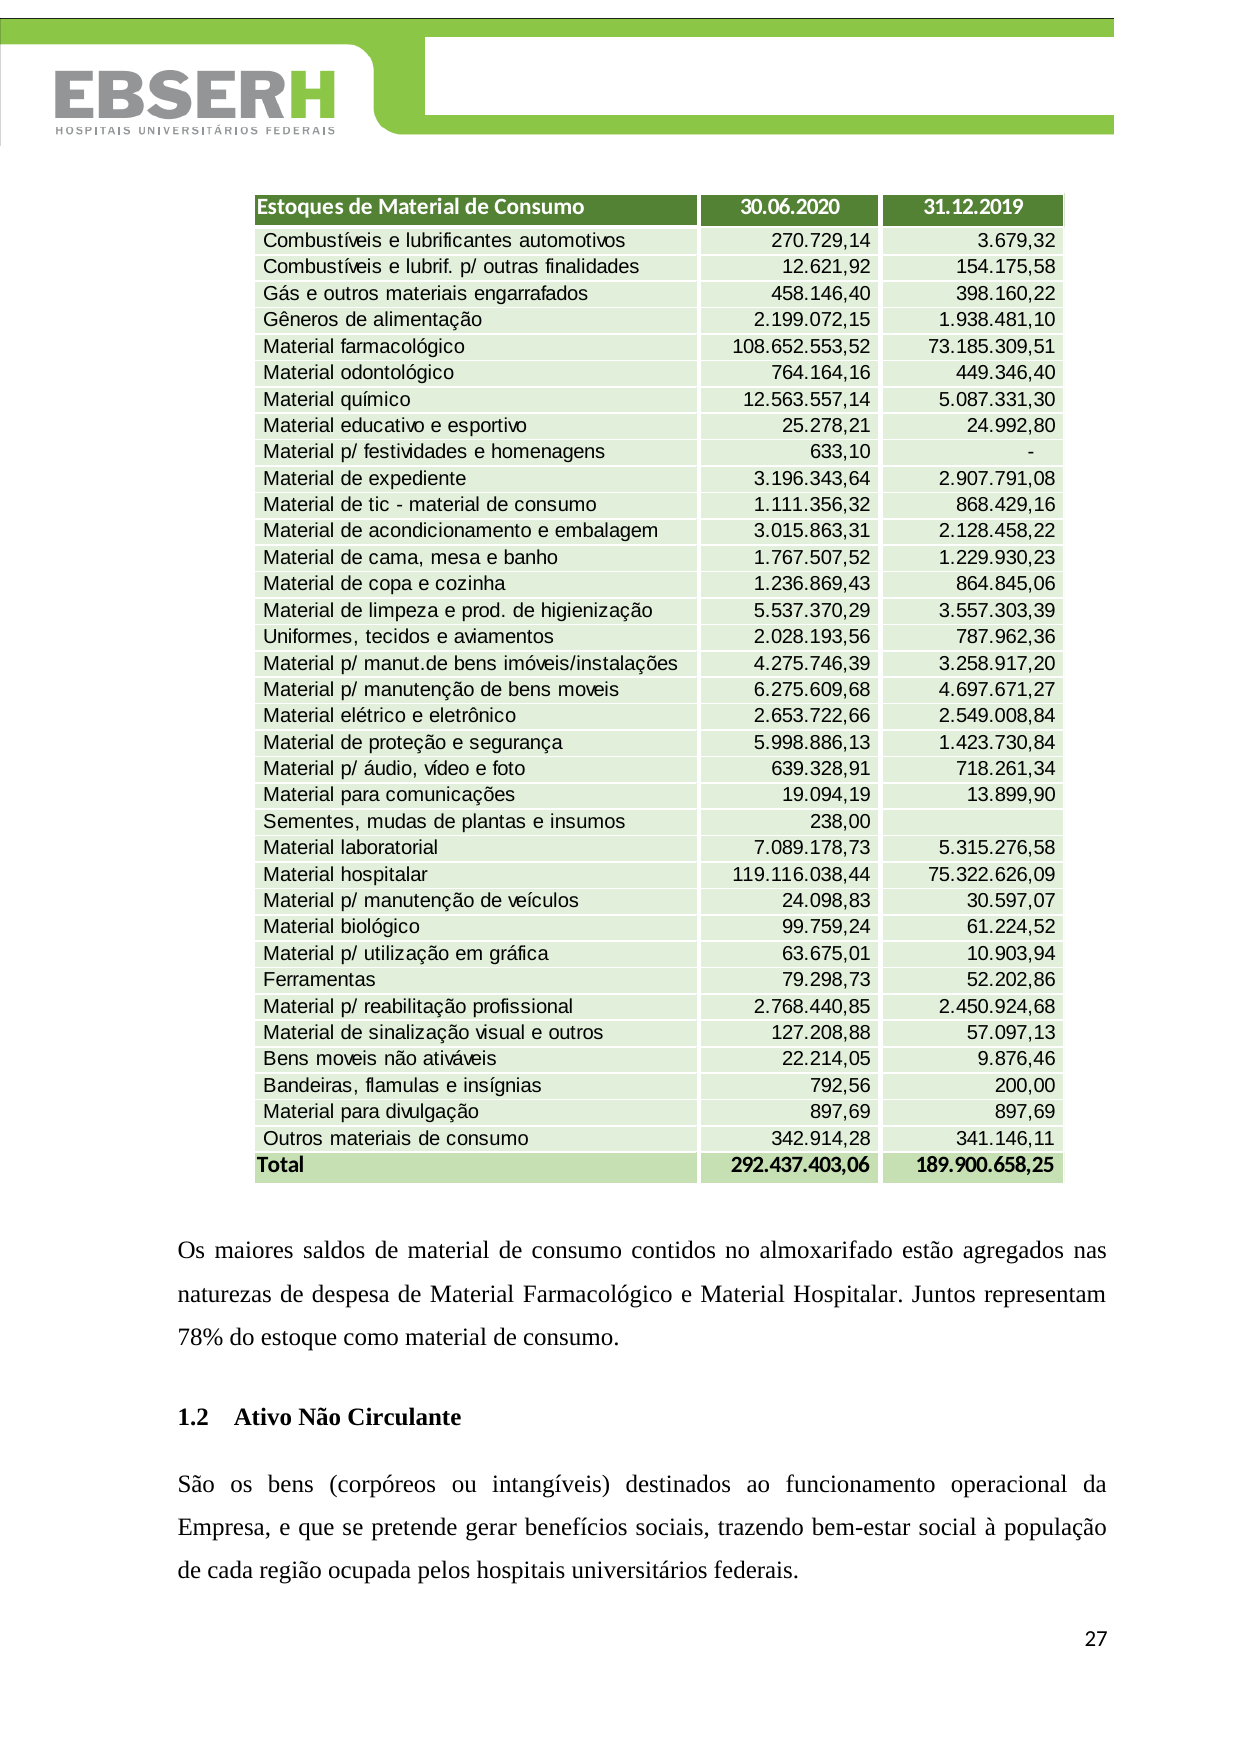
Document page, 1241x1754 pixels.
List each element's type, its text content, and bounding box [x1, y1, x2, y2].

list Os maiores saldos de material de consumo contidos no almoxarifado estão agregados nas naturezas de despesa de Material Farmacológico e Material Hospitalar. Juntos representam 78% do estoque como material de consumo. [177, 1236, 1107, 1351]
text São os bens (corpóreos ou intangíveis) destinados ao funcionamento operacional da Empresa, e que se pretende gerar benefícios sociais, trazendo bem-estar social à população de cada região ocupada pelos hospitais universitários federais. [177, 1469, 1107, 1584]
list Ativo Não Circulante [177, 1402, 1107, 1431]
